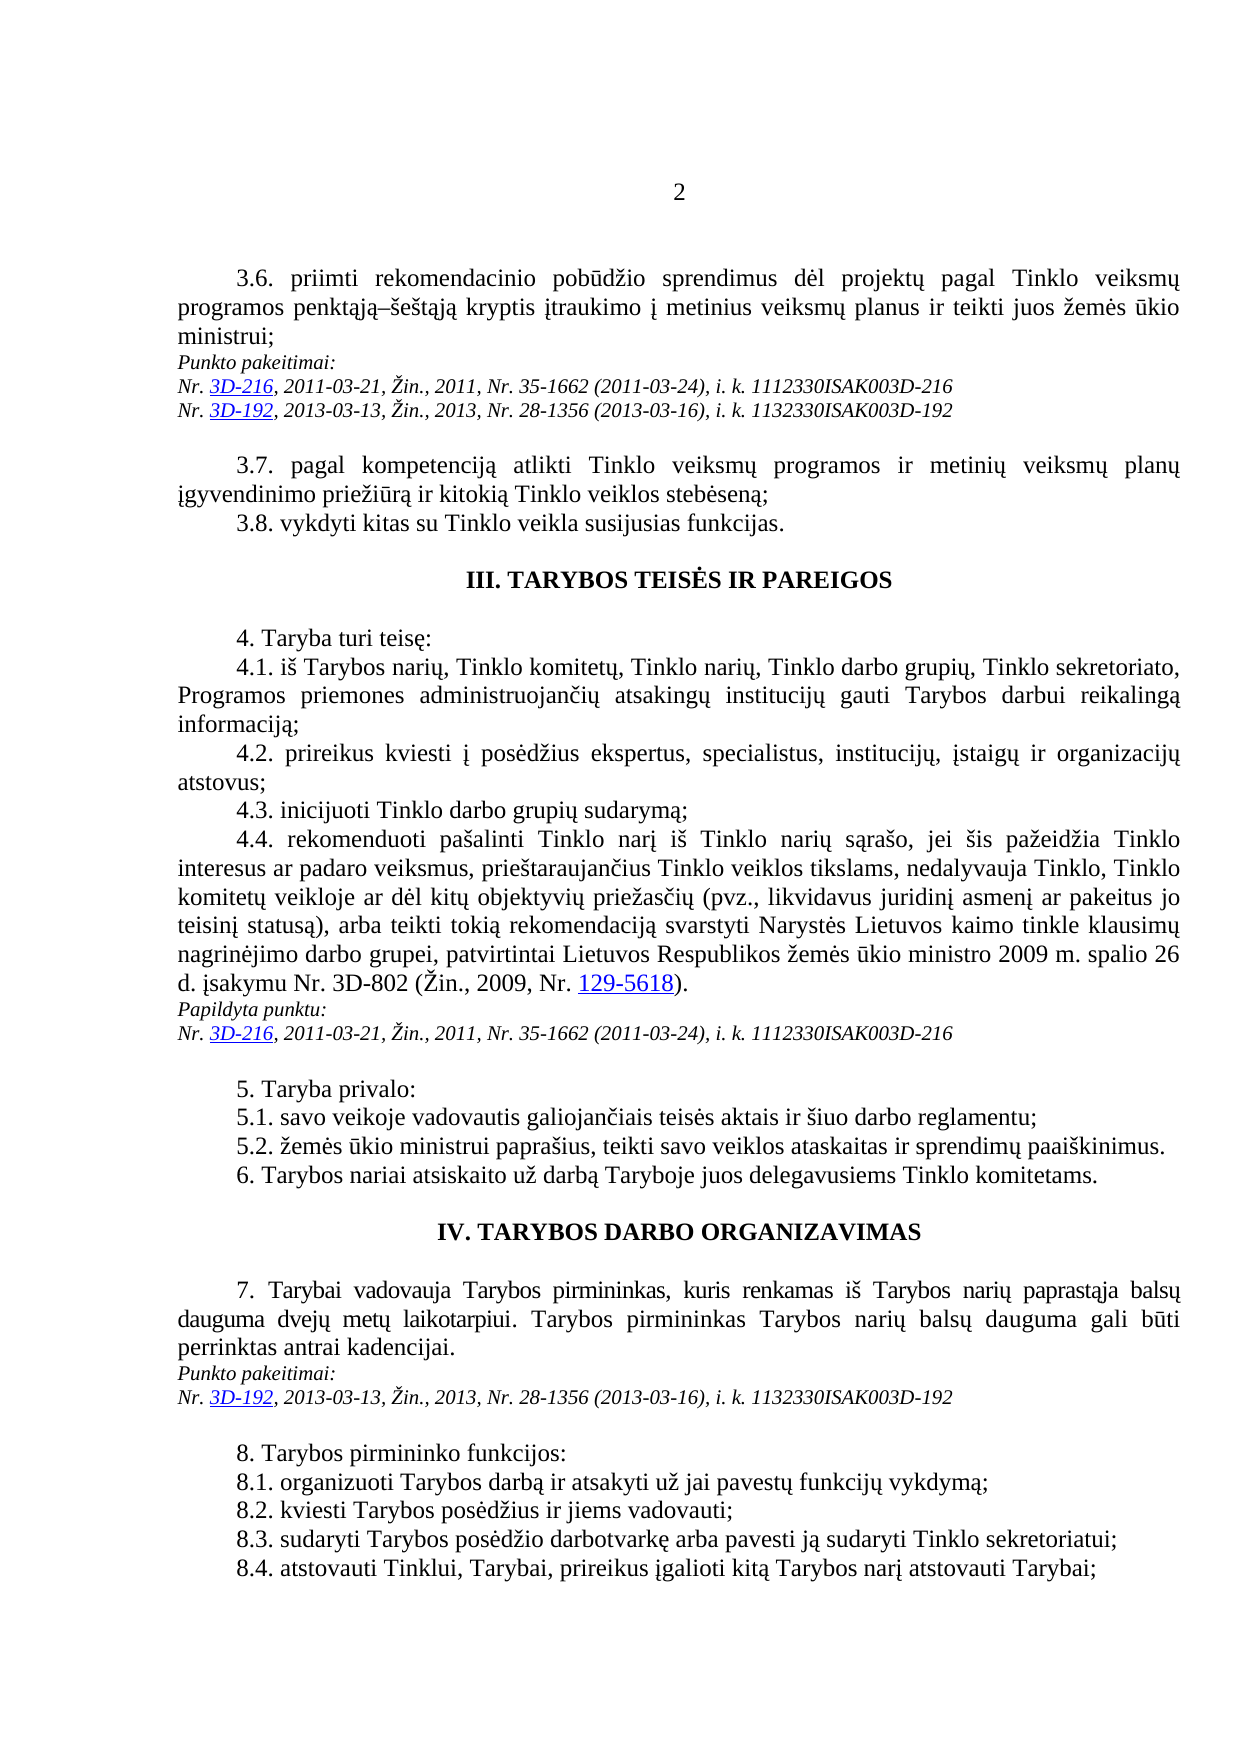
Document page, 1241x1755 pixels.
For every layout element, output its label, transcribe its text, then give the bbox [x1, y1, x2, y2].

text 6. Tarybos nariai atsiskaito už darbą Taryboje juos delegavusiems Tinklo komitetams. [177, 1160, 1181, 1189]
text Nr. 3D-192, 2013-03-13, Žin., 2013, Nr. 28-1356 (2013-03-16), i. k. 1132330ISAK003D-192 [177, 398, 1181, 422]
text 3.8. vykdyti kitas su Tinklo veikla susijusias funkcijas. [177, 508, 1181, 537]
text 7. Tarybai vadovauja Tarybos pirmininkas, kuris renkamas iš Tarybos narių paprastąja balsų dauguma dvejų metų laikotarpiui. Tarybos pirmininkas Tarybos narių balsų dauguma gali būti perrinktas antrai kadencijai. [177, 1275, 1181, 1361]
text 4.1. iš Tarybos narių, Tinklo komitetų, Tinklo narių, Tinklo darbo grupių, Tinklo sekretoriato, Programos priemones administruojančių atsakingų institucijų gauti Tarybos darbui reikalingą informaciją; [177, 652, 1181, 738]
text 5. Taryba privalo: [177, 1074, 1181, 1102]
text Nr. 3D-216, 2011-03-21, Žin., 2011, Nr. 35-1662 (2011-03-24), i. k. 1112330ISAK003D-216 [177, 374, 1181, 398]
text 4. Taryba turi teisę: [177, 623, 1181, 652]
text 8.2. kviesti Tarybos posėdžius ir jiems vadovauti; [177, 1496, 1181, 1524]
text 8.1. organizuoti Tarybos darbą ir atsakyti už jai pavestų funkcijų vykdymą; [177, 1467, 1181, 1496]
text 8. Tarybos pirmininko funkcijos: [177, 1438, 1181, 1467]
text 4.2. prireikus kviesti į posėdžius ekspertus, specialistus, institucijų, įstaigų ir organizacijų atstovus; [177, 738, 1181, 796]
text Nr. 3D-216, 2011-03-21, Žin., 2011, Nr. 35-1662 (2011-03-24), i. k. 1112330ISAK003D-216 [177, 1021, 1181, 1045]
text 5.1. savo veikoje vadovautis galiojančiais teisės aktais ir šiuo darbo reglamentu; [177, 1102, 1181, 1131]
text Punkto pakeitimai: [177, 350, 1181, 374]
text IV. TARYBOS DARBO ORGANIZAVIMAS [177, 1217, 1181, 1246]
text 3.6. priimti rekomendacinio pobūdžio sprendimus dėl projektų pagal Tinklo veiksmų programos penktąją–šeštąją kryptis įtraukimo į metinius veiksmų planus ir teikti juos žemės ūkio ministrui; [177, 263, 1181, 350]
text Nr. 3D-192, 2013-03-13, Žin., 2013, Nr. 28-1356 (2013-03-16), i. k. 1132330ISAK003D-192 [177, 1385, 1181, 1409]
text 8.4. atstovauti Tinklui, Tarybai, prireikus įgalioti kitą Tarybos narį atstovauti Tarybai; [177, 1553, 1181, 1582]
text 3.7. pagal kompetenciją atlikti Tinklo veiksmų programos ir metinių veiksmų planų įgyvendinimo priežiūrą ir kitokią Tinklo veiklos stebėseną; [177, 451, 1181, 508]
text Punkto pakeitimai: [177, 1361, 1181, 1385]
text III. TARYBOS TEISĖS IR PAREIGOS [177, 566, 1181, 594]
text 8.3. sudaryti Tarybos posėdžio darbotvarkę arba pavesti ją sudaryti Tinklo sekretoriatui; [177, 1524, 1181, 1553]
text 5.2. žemės ūkio ministrui paprašius, teikti savo veiklos ataskaitas ir sprendimų paaiškinimus. [177, 1131, 1181, 1160]
text Papildyta punktu: [177, 997, 1181, 1021]
text 4.3. inicijuoti Tinklo darbo grupių sudarymą; [177, 796, 1181, 824]
text 4.4. rekomenduoti pašalinti Tinklo narį iš Tinklo narių sąrašo, jei šis pažeidžia Tinklo interesus ar padaro veiksmus, prieštaraujančius Tinklo veiklos tikslams, nedalyvauja Tinklo, Tinklo komitetų veikloje ar dėl kitų objektyvių priežasčių (pvz., likvidavus juridinį asmenį ar pakeitus jo teisinį statusą), arba teikti tokią rekomendaciją svarstyti Narystės Lietuvos kaimo tinkle klausimų nagrinėjimo darbo grupei, patvirtintai Lietuvos Respublikos žemės ūkio ministro 2009 m. spalio 26 d. įsakymu Nr. 3D-802 (Žin., 2009, Nr. 129-5618). [177, 824, 1181, 997]
